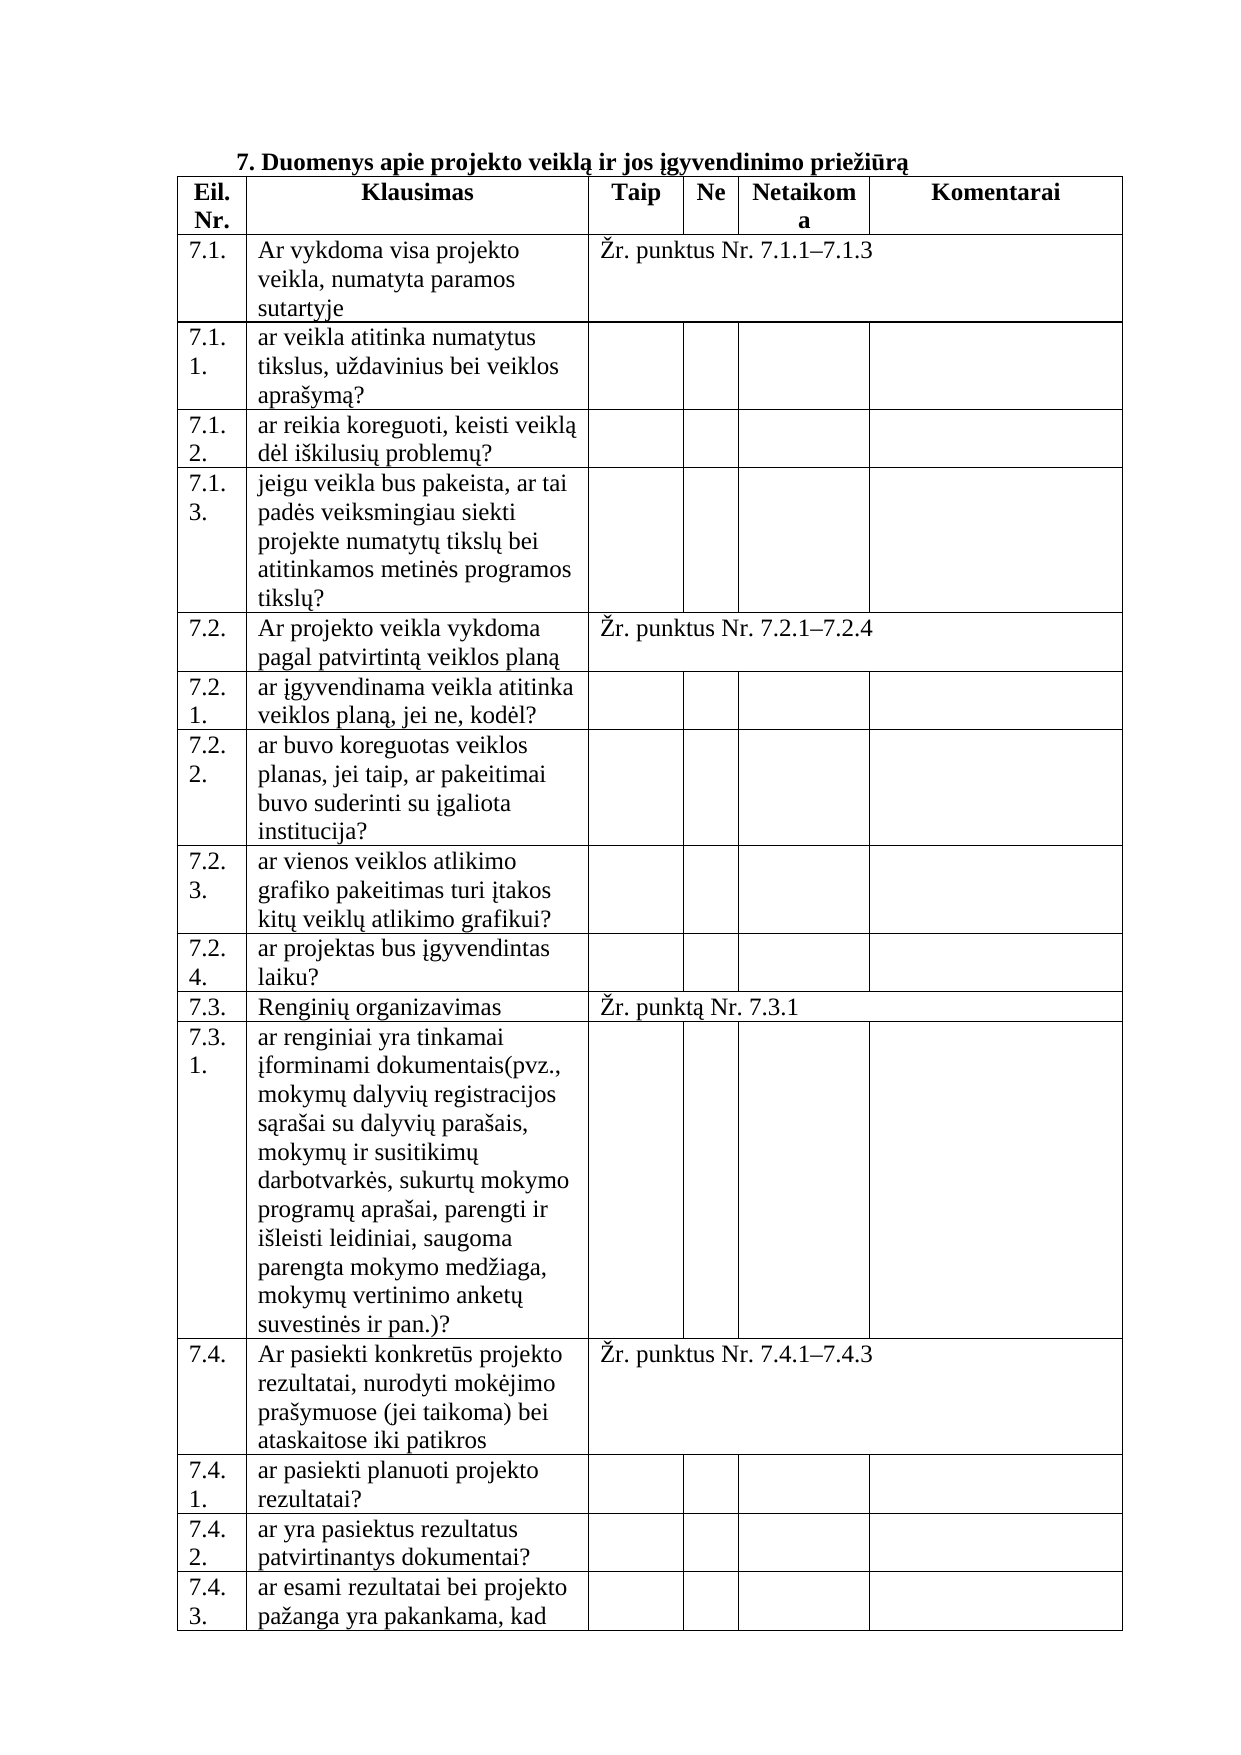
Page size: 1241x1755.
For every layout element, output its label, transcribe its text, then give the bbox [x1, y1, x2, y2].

table_cell [739, 1572, 869, 1630]
table_cell jeigu veikla bus pakeista, ar tai padės veiksmingiau siekti projekte numatytų tikslų bei atitinkamos metinės programos tikslų? [247, 468, 588, 612]
table_cell Ar vykdoma visa projekto veikla, numatyta paramos sutartyje [247, 235, 588, 321]
table_cell [870, 846, 1122, 932]
table_cell 7.4.3. [178, 1572, 246, 1630]
table_cell [739, 410, 869, 467]
table_cell [589, 846, 683, 932]
table_cell [739, 1455, 869, 1513]
table_cell ar yra pasiektus rezultatus patvirtinantys dokumentai? [247, 1514, 588, 1571]
table_cell [684, 323, 738, 409]
table_header Ne [684, 177, 738, 234]
table_cell 7.3.1. [178, 1022, 246, 1338]
table_cell 7.1.2. [178, 410, 246, 467]
table_cell [739, 730, 869, 845]
table_cell 7.2.1. [178, 672, 246, 729]
table_cell [589, 672, 683, 729]
table_cell [870, 1455, 1122, 1513]
table_cell [739, 934, 869, 991]
table_cell [589, 1572, 683, 1630]
table_cell ar buvo koreguotas veiklos planas, jei taip, ar pakeitimai buvo suderinti su įgaliota institucija? [247, 730, 588, 845]
table_cell [684, 1514, 738, 1571]
table_cell Ar pasiekti konkretūs projekto rezultatai, nurodyti mokėjimo prašymuose (jei taikoma) bei ataskaitose iki patikros [247, 1339, 588, 1454]
table_cell [739, 846, 869, 932]
table_cell [870, 934, 1122, 991]
table_cell Renginių organizavimas [247, 992, 588, 1021]
table_cell [684, 1572, 738, 1630]
table_cell 7.4. [178, 1339, 246, 1454]
table_cell Žr. punktus Nr. 7.4.1–7.4.3 [589, 1339, 1122, 1454]
table_cell ar vienos veiklos atlikimo grafiko pakeitimas turi įtakos kitų veiklų atlikimo grafikui? [247, 846, 588, 932]
table_cell 7.2.4. [178, 934, 246, 991]
table_cell 7.1.3. [178, 468, 246, 612]
table_cell 7.2.3. [178, 846, 246, 932]
table_cell [589, 934, 683, 991]
table_cell [870, 323, 1122, 409]
table_cell [589, 1022, 683, 1338]
table_header Eil. Nr. [178, 177, 246, 234]
table_cell 7.3. [178, 992, 246, 1021]
table_cell 7.4.1. [178, 1455, 246, 1513]
table_cell [870, 410, 1122, 467]
table_cell ar reikia koreguoti, keisti veiklą dėl iškilusių problemų? [247, 410, 588, 467]
table_cell 7.4.2. [178, 1514, 246, 1571]
table_cell [684, 468, 738, 612]
table_cell [870, 1514, 1122, 1571]
table_cell [870, 672, 1122, 729]
table_cell Žr. punktą Nr. 7.3.1 [589, 992, 1122, 1021]
table_cell [739, 323, 869, 409]
table_cell [870, 1572, 1122, 1630]
table_cell Žr. punktus Nr. 7.1.1–7.1.3 [589, 235, 1122, 321]
table_header Komentarai [870, 177, 1122, 234]
table_cell [870, 730, 1122, 845]
table_cell [589, 730, 683, 845]
table_cell [684, 730, 738, 845]
table_header Klausimas [247, 177, 588, 234]
table_cell [589, 468, 683, 612]
table_cell Žr. punktus Nr. 7.2.1–7.2.4 [589, 613, 1122, 671]
table_cell [739, 468, 869, 612]
table_cell ar pasiekti planuoti projekto rezultatai? [247, 1455, 588, 1513]
table_cell [589, 410, 683, 467]
table_cell [589, 1514, 683, 1571]
table_cell [589, 323, 683, 409]
table_cell [684, 934, 738, 991]
table_cell ar projektas bus įgyvendintas laiku? [247, 934, 588, 991]
table_cell [739, 672, 869, 729]
table_cell [739, 1514, 869, 1571]
table_cell Ar projekto veikla vykdoma pagal patvirtintą veiklos planą [247, 613, 588, 671]
table_cell [684, 1022, 738, 1338]
table_header Taip [589, 177, 683, 234]
text 7. Duomenys apie projekto veiklą ir jos įgyvendinimo priežiūrą [177, 147, 1122, 176]
table_cell 7.1.1. [178, 323, 246, 409]
table_cell [589, 1455, 683, 1513]
table_cell 7.1. [178, 235, 246, 321]
table_cell ar veikla atitinka numatytus tikslus, uždavinius bei veiklos aprašymą? [247, 323, 588, 409]
table_cell [870, 1022, 1122, 1338]
table_cell [684, 672, 738, 729]
table_cell [870, 468, 1122, 612]
table_cell [684, 846, 738, 932]
table_header Netaikoma [739, 177, 869, 234]
table_cell ar esami rezultatai bei projekto pažanga yra pakankama, kad [247, 1572, 588, 1630]
table_cell [684, 1455, 738, 1513]
table_cell 7.2.2. [178, 730, 246, 845]
table_cell ar renginiai yra tinkamai įforminami dokumentais(pvz., mokymų dalyvių registracijos sąrašai su dalyvių parašais, mokymų ir susitikimų darbotvarkės, sukurtų mokymo programų aprašai, parengti ir išleisti leidiniai, saugoma parengta mokymo medžiaga, mokymų vertinimo anketų suvestinės ir pan.)? [247, 1022, 588, 1338]
table_cell 7.2. [178, 613, 246, 671]
table_cell [684, 410, 738, 467]
table_cell ar įgyvendinama veikla atitinka veiklos planą, jei ne, kodėl? [247, 672, 588, 729]
table_cell [739, 1022, 869, 1338]
